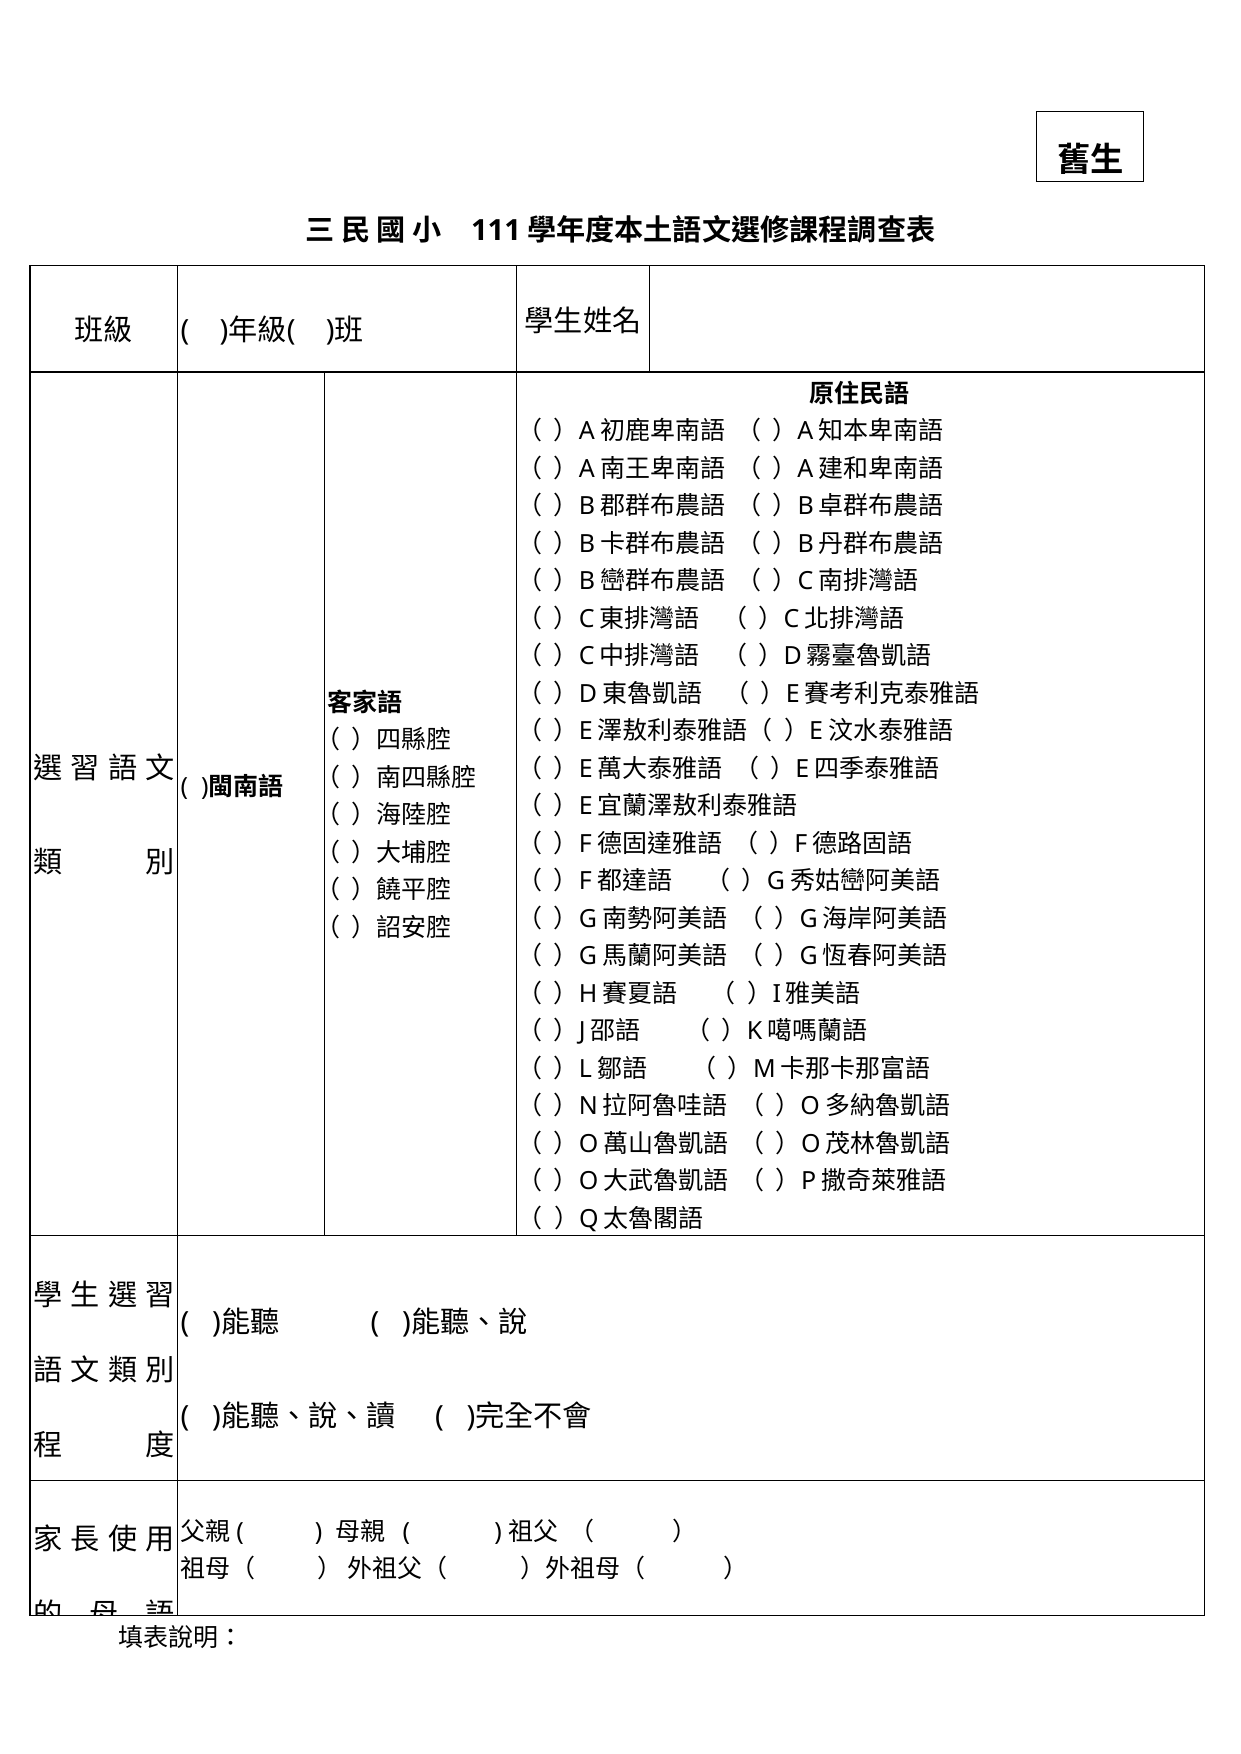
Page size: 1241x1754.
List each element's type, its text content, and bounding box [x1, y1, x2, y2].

table_cell 客家語 （ ）四縣腔 （ ）南四縣腔 （ ）海陸腔 （ ）大埔腔 （ ）饒平腔 （ ）詔安腔 [325, 373, 516, 1235]
table_header 舊生 [1037, 112, 1143, 181]
text 三 民 國 小 111學年度本土語文選修課程調查表 [118, 190, 1122, 265]
table_cell 選習語文 類別 [31, 373, 177, 1235]
table_cell 父親 ( ) 母親 ( ) 祖父 （ ） 祖母（ ） 外祖父（ ）外祖母（ ） [178, 1481, 1204, 1615]
table_header 班級 [31, 266, 177, 371]
table_cell ( )能聽 ( )能聽、說 ( )能聽、說、讀 ( )完全不會 [178, 1236, 1204, 1480]
table_cell 原住民語 （ ）A初鹿卑南語 （ ）A知本卑南語 （ ）A南王卑南語 （ ）A建和卑南語 （ ）B郡群布農語 （ ）B卓群布農語 （ ）B卡群布農語 （ ）B丹群布農語 （ ）B巒群布農語 （ ）C南排灣語 （ ）C東排灣語 （ ）C北排灣語 （ ）C中排灣語 （ ）D霧臺魯凱語 （ ）D東魯凱語 （ ）E賽考利克泰雅語 （ ）E澤敖利泰雅語（ ）E汶水泰雅語 （ ）E萬大泰雅語 （ ）E四季泰雅語 （ ）E宜蘭澤敖利泰雅語 （ ）F德固達雅語 （ ）F德路固語 （ ）F都達語 （ ）G秀姑巒阿美語 （ ）G南勢阿美語 （ ）G海岸阿美語 （ ）G馬蘭阿美語 （ ）G恆春阿美語 （ ）H賽夏語 （ ）I雅美語 （ ）J邵語 （ ）K噶嗎蘭語 （ ）L鄒語 （ ）M卡那卡那富語 （ ）N拉阿魯哇語 （ ）O多納魯凱語 （ ）O萬山魯凱語 （ ）O茂林魯凱語 （ ）O大武魯凱語 （ ）P撒奇萊雅語 （ ）Q太魯閣語 [517, 373, 1204, 1235]
table_cell ( )閩南語 [178, 373, 324, 1235]
table_header 學生姓名 [517, 266, 649, 371]
table_header ( )年級( )班 [178, 266, 516, 371]
table_cell 學生選習語文類別程度 [31, 1236, 177, 1480]
table_cell 家長使用的母語 [31, 1481, 177, 1615]
text 填表說明： [118, 1616, 1122, 1654]
table_header [650, 266, 1204, 371]
